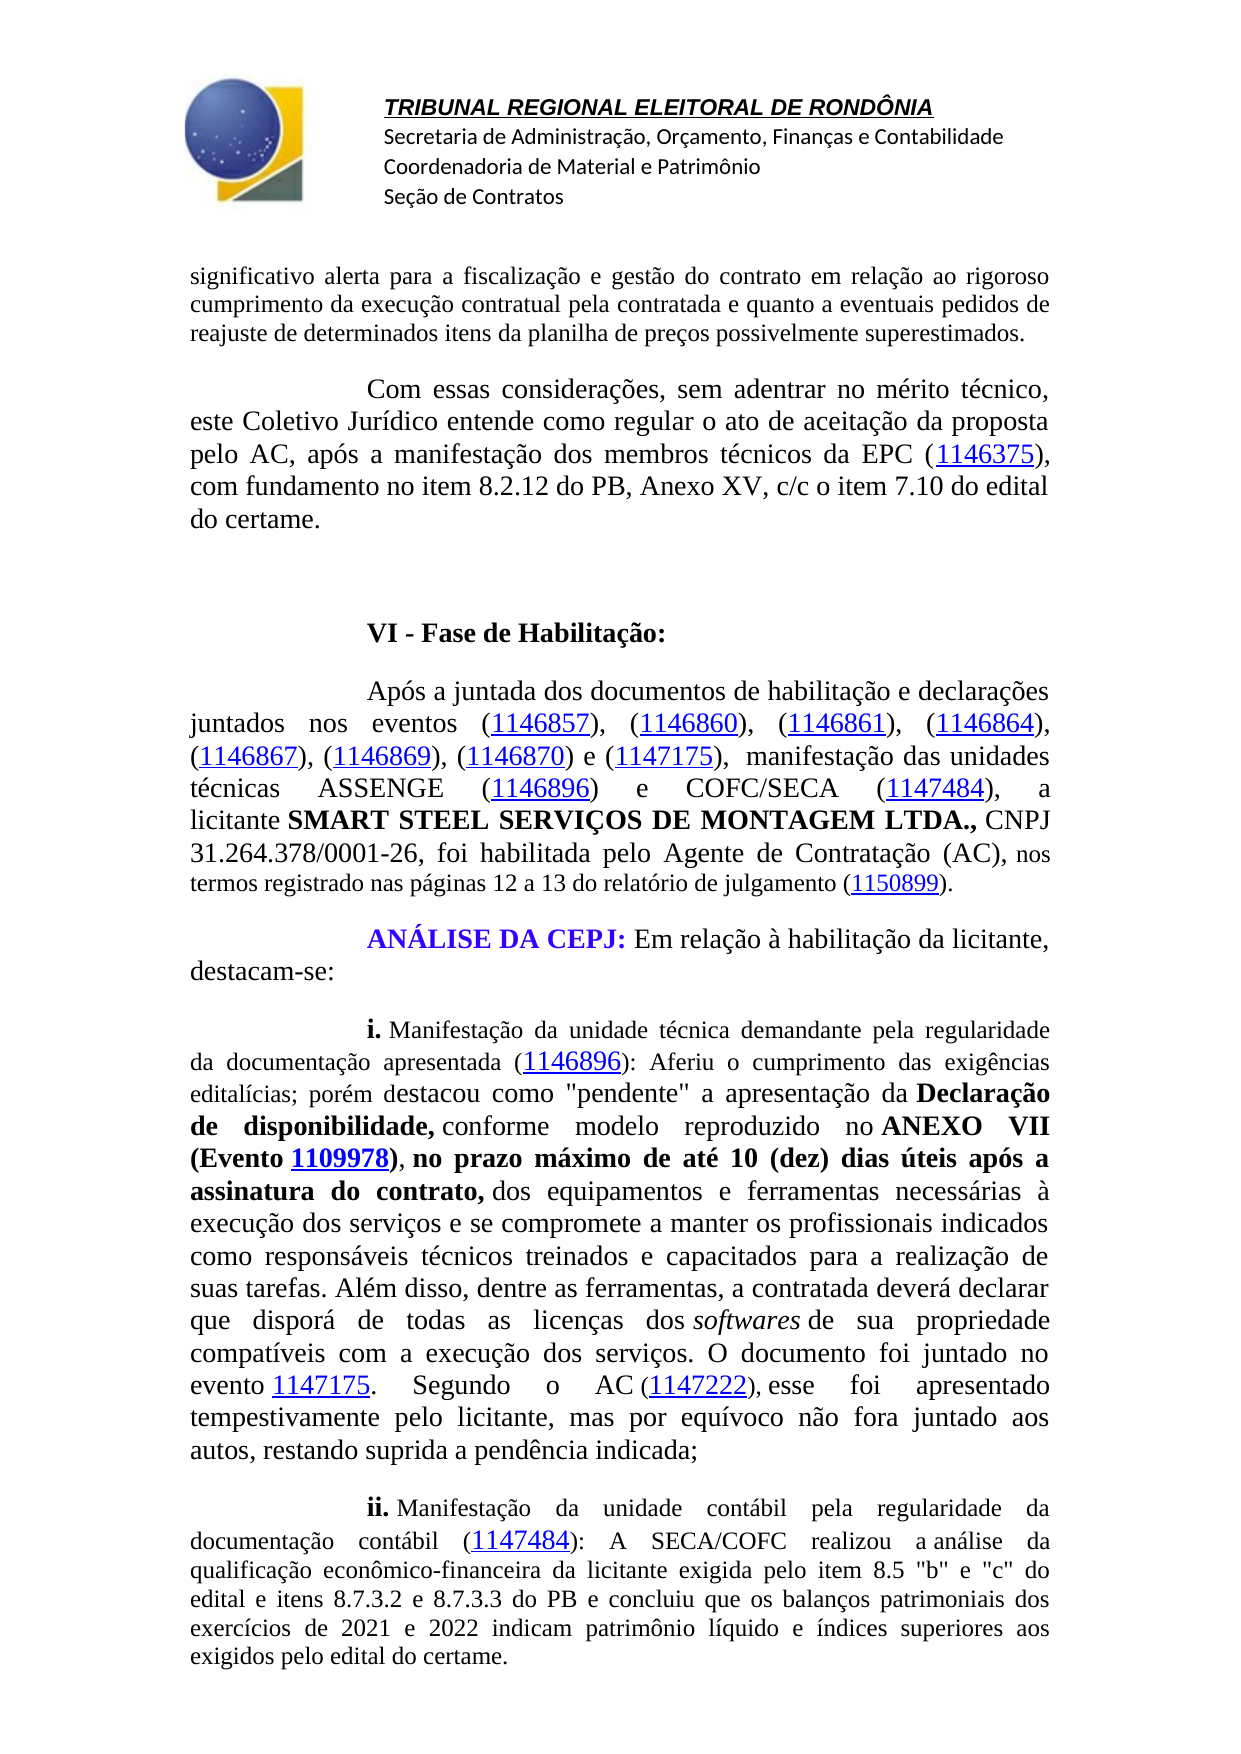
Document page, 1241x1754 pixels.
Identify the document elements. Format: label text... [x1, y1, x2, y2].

text i. Manifestação da unidade técnica demandante pela regularidade da documentação apresentada (1146896): Aferiu o cumprimento das exigências editalícias; porém destacou como "pendente" a apresentação da Declaração de disponibilidade, conforme modelo reproduzido no ANEXO VII (Evento 1109978), no prazo máximo de até 10 (dez) dias úteis após a assinatura do contrato, dos equipamentos e ferramentas necessárias à execução dos serviços e se compromete a manter os profissionais indicados como responsáveis técnicos treinados e capacitados para a realização de suas tarefas. Além disso, dentre as ferramentas, a contratada deverá declarar que disporá de todas as licenças dos softwares de sua propriedade compatíveis com a execução dos serviços. O documento foi juntado no evento 1147175. Segundo o AC (1147222), esse foi apresentado tempestivamente pelo licitante, mas por equívoco não fora juntado aos autos, restando suprida a pendência indicada; [190, 1012, 1051, 1465]
text Com essas considerações, sem adentrar no mérito técnico, este Coletivo Jurídico entende como regular o ato de aceitação da proposta pelo AC, após a manifestação dos membros técnicos da EPC (1146375), com fundamento no item 8.2.12 do PB, Anexo XV, c/c o item 7.10 do edital do certame. [190, 372, 1051, 534]
text significativo alerta para a fiscalização e gestão do contrato em relação ao rigoroso cumprimento da execução contratual pela contratada e quanto a eventuais pedidos de reajuste de determinados itens da planilha de preços possivelmente superestimados. [190, 261, 1051, 347]
text Após a juntada dos documentos de habilitação e declarações juntados nos eventos (1146857), (1146860), (1146861), (1146864), (1146867), (1146869), (1146870) e (1147175), manifestação das unidades técnicas ASSENGE (1146896) e COFC/SECA (1147484), a licitante SMART STEEL SERVIÇOS DE MONTAGEM LTDA., CNPJ 31.264.378/0001-26, foi habilitada pelo Agente de Contratação (AC), nos termos registrado nas páginas 12 a 13 do relatório de julgamento (1150899). [190, 674, 1051, 897]
text ANÁLISE DA CEPJ: Em relação à habilitação da licitante, destacam-se: [190, 922, 1051, 987]
text VI - Fase de Habilitação: [190, 616, 1051, 649]
text ii. Manifestação da unidade contábil pela regularidade da documentação contábil (1147484): A SECA/COFC realizou a análise da qualificação econômico-financeira da licitante exigida pelo item 8.5 "b" e "c" do edital e itens 8.7.3.2 e 8.7.3.3 do PB e concluiu que os balanços patrimoniais dos exercícios de 2021 e 2022 indicam patrimônio líquido e índices superiores aos exigidos pelo edital do certame. [190, 1490, 1051, 1670]
